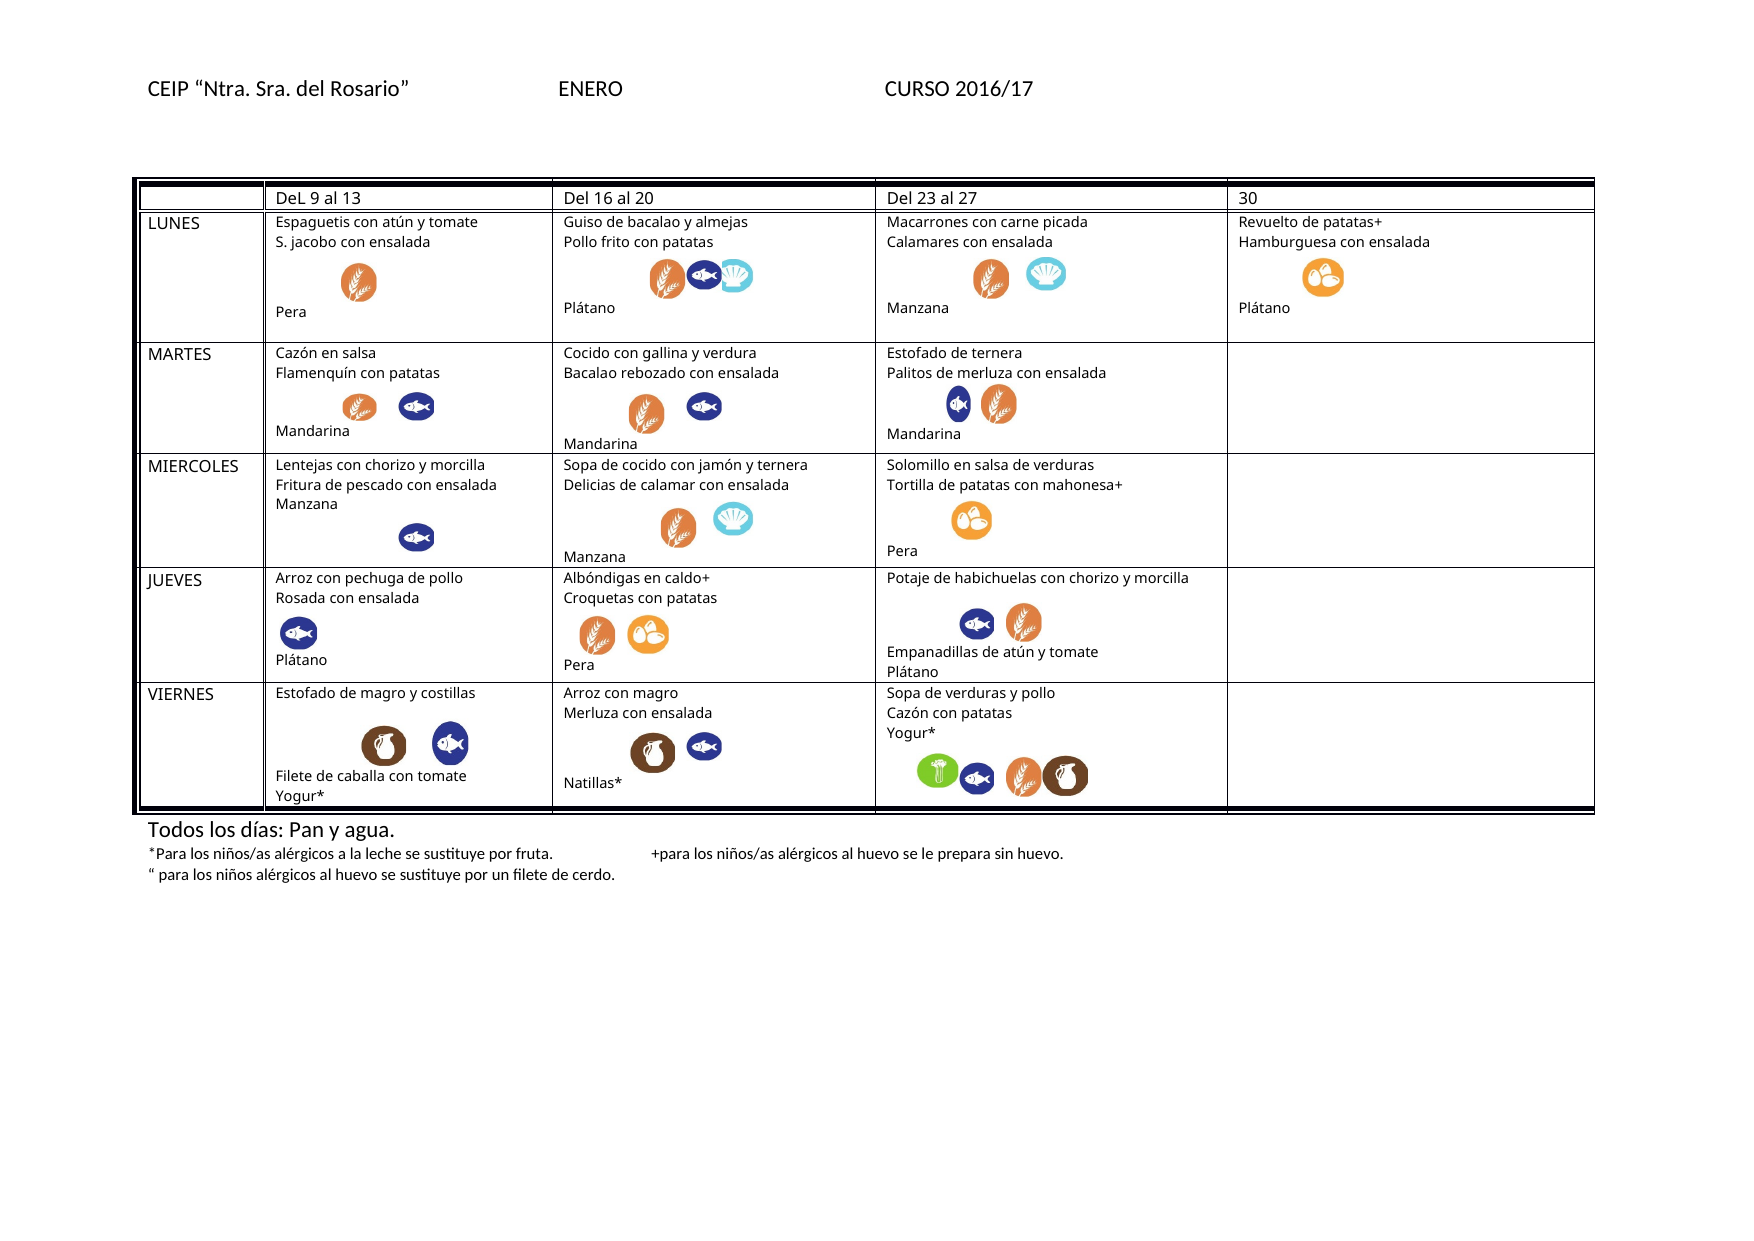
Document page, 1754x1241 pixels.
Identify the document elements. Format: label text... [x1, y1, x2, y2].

table_header DeL 9 al 13 [266, 187, 552, 209]
table_cell [1228, 683, 1594, 806]
table_cell Sopa de verduras y pollo Cazón con patatas Yogur* [876, 683, 1227, 806]
text “ para los niños alérgicos al huevo se sustituye por un filete de cerdo. [148, 864, 1606, 884]
table_cell VIERNES [141, 683, 263, 806]
picture [1025, 257, 1067, 291]
table_header Del 23 al 27 [876, 187, 1227, 209]
table_cell Espaguetis con atún y tomate S. jacobo con ensalada Pera [266, 213, 552, 342]
table_header Del 16 al 20 [553, 187, 875, 209]
picture [360, 725, 407, 767]
picture [430, 718, 469, 766]
table_cell JUEVES [141, 568, 263, 682]
table_cell [1228, 454, 1594, 567]
table_header [141, 187, 263, 209]
table_cell Guiso de bacalao y almejas Pollo frito con patatas [553, 213, 875, 258]
picture [629, 732, 676, 774]
table_cell Revuelto de patatas+ Hamburguesa con ensalada [1228, 213, 1594, 297]
text Todos los días: Pan y agua. [148, 815, 1606, 843]
table_cell Estofado de ternera Palitos de merluza con ensalada [876, 343, 1227, 422]
table_cell [1228, 568, 1594, 682]
picture [958, 606, 994, 640]
table_cell Manzana [876, 259, 1227, 342]
picture [342, 393, 377, 421]
table_cell Albóndigas en caldo+ Croquetas con patatas Pera [553, 568, 875, 682]
picture [1006, 755, 1088, 797]
picture [1006, 602, 1042, 642]
table_cell Cocido con gallina y verdura Bacalao rebozado con ensalada [553, 343, 875, 433]
picture [579, 615, 616, 655]
table_cell Potaje de habichuelas con chorizo y morcilla Empanadillas de atún y tomate Plátano [876, 568, 1227, 682]
text *Para los niños/as alérgicos a la leche se sustituye por fruta. +para los niños/as alérgicos al huevo se le prepara sin huevo. [148, 843, 1606, 864]
picture [685, 730, 722, 761]
table_cell Estofado de magro y costillas Filete de caballa con tomate Yogur* [266, 683, 552, 806]
picture [628, 393, 665, 434]
table_cell Arroz con pechuga de pollo Rosada con ensalada Plátano [266, 568, 552, 682]
picture [712, 501, 754, 536]
picture [278, 614, 318, 650]
picture [341, 262, 377, 302]
picture [397, 390, 434, 421]
picture [1302, 257, 1345, 298]
picture [397, 521, 434, 552]
table_cell [1228, 343, 1594, 453]
picture [916, 753, 994, 795]
picture [660, 507, 697, 548]
table_cell Lentejas con chorizo y morcilla Fritura de pescado con ensalada Manzana [266, 454, 552, 567]
picture [973, 258, 1010, 299]
picture [627, 614, 670, 655]
picture [649, 258, 754, 299]
table_cell Mandarina [876, 423, 1227, 453]
picture [981, 383, 1017, 424]
table_cell LUNES [141, 213, 263, 342]
picture [685, 390, 722, 421]
table_cell Sopa de cocido con jamón y ternera Delicias de calamar con ensalada Manzana [553, 454, 875, 567]
table_cell Solomillo en salsa de verduras Tortilla de patatas con mahonesa+ Pera [876, 454, 1227, 567]
table_header 30 [1228, 187, 1594, 209]
picture [945, 384, 971, 423]
picture [950, 500, 993, 541]
table_cell Arroz con magro Merluza con ensalada Natillas* [553, 683, 875, 806]
table_cell MARTES [141, 343, 263, 453]
table_cell Cazón en salsa Flamenquín con patatas Mandarina [266, 343, 552, 453]
table_cell Mandarina [553, 434, 875, 453]
table_cell MIERCOLES [141, 454, 263, 567]
table_cell Plátano [1228, 298, 1594, 342]
table_cell Macarrones con carne picada Calamares con ensalada [876, 213, 1227, 258]
table_cell Plátano [553, 259, 875, 342]
